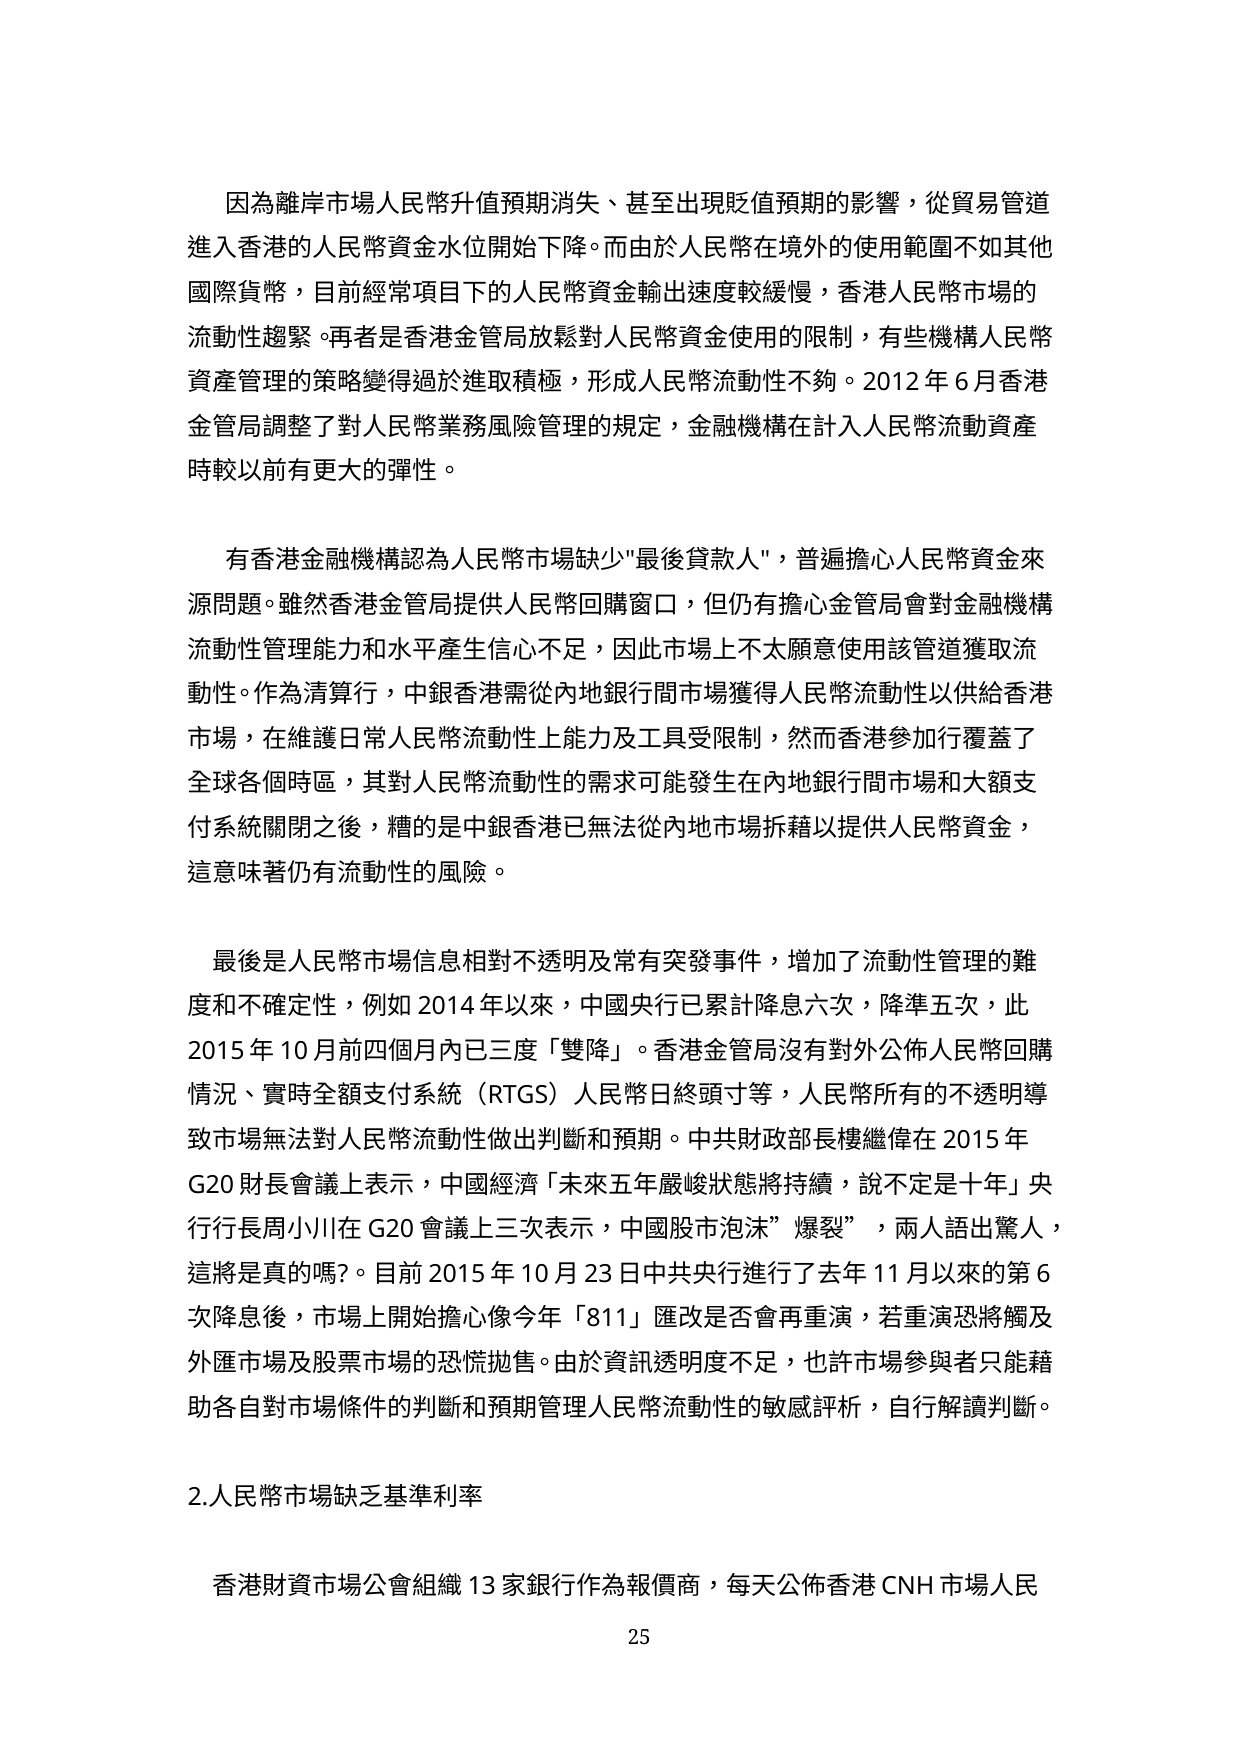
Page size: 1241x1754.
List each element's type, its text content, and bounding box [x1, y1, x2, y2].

text 最後是人民幣市場信息相對不透明及常有突發事件，增加了流動性管理的難度和不確定性，例如2014年以來，中國央行已累計降息六次，降準五次，此2015年10月前四個月內已三度「雙降」。香港金管局沒有對外公佈人民幣回購情況、實時全額支付系統（RTGS）人民幣日終頭寸等，人民幣所有的不透明導致市場無法對人民幣流動性做出判斷和預期。中共財政部長樓繼偉在2015年G20財長會議上表示，中國經濟「未來五年嚴峻狀態將持續，說不定是十年」央行行長周小川在G20會議上三次表示，中國股市泡沫”爆裂”，兩人語出驚人，這將是真的嗎?。目前2015年10月23日中共央行進行了去年11月以來的第6次降息後，市場上開始擔心像今年「811」匯改是否會再重演，若重演恐將觸及外匯市場及股票市場的恐慌拋售。由於資訊透明度不足，也許市場參與者只能藉助各自對市場條件的判斷和預期管理人民幣流動性的敏感評析，自行解讀判斷。 [187, 937, 1053, 1427]
text 有香港金融機構認為人民幣市場缺少"最後貸款人"，普遍擔心人民幣資金來源問題。雖然香港金管局提供人民幣回購窗口，但仍有擔心金管局會對金融機構流動性管理能力和水平產生信心不足，因此市場上不太願意使用該管道獲取流動性。作為清算行，中銀香港需從內地銀行間市場獲得人民幣流動性以供給香港市場，在維護日常人民幣流動性上能力及工具受限制，然而香港參加行覆蓋了全球各個時區，其對人民幣流動性的需求可能發生在內地銀行間市場和大額支付系統關閉之後，糟的是中銀香港已無法從內地市場拆藉以提供人民幣資金，這意味著仍有流動性的風險。 [187, 536, 1053, 892]
text 因為離岸市場人民幣升值預期消失、甚至出現貶值預期的影響，從貿易管道進入香港的人民幣資金水位開始下降。而由於人民幣在境外的使用範圍不如其他國際貨幣，目前經常項目下的人民幣資金輸出速度較緩慢，香港人民幣市場的流動性趨緊。再者是香港金管局放鬆對人民幣資金使用的限制，有些機構人民幣資產管理的策略變得過於進取積極，形成人民幣流動性不夠。2012年6月香港金管局調整了對人民幣業務風險管理的規定，金融機構在計入人民幣流動資產時較以前有更大的彈性。 [187, 179, 1053, 491]
text 2.人民幣市場缺乏基準利率 [187, 1472, 1053, 1517]
text 香港財資市場公會組織13家銀行作為報價商，每天公佈香港CNH市場人民幣同業拆借利率參考價格（包括隔夜、1周、2周等9個期限品種），但由於受倫敦LIBOR事件負面影響，尚未完全正式的構成香港人民幣基準利率規則，故而銀行間拆借、人民幣貸款等沒有有信任參考價格，更無法發展與利率相關的其他產品，這些影響資金流動，也更某種程度上增加人民幣銀團貸款和人民幣長期貸款的定價的困難度。大比例之人民幣貸款是短期貿易信貸，期限為1～3年。企業對長期人民幣貸款的需求殷切，但由於以上的原因，銀行對長期貸款供給不足且小心，長期人民幣信貸供給出現缺口，不難想見時間長風險升高，定價又困難，管理不易，保守銀行為了債權等出現此短期貸款與長期貸款的不平衡現象。 [187, 1561, 1053, 1606]
